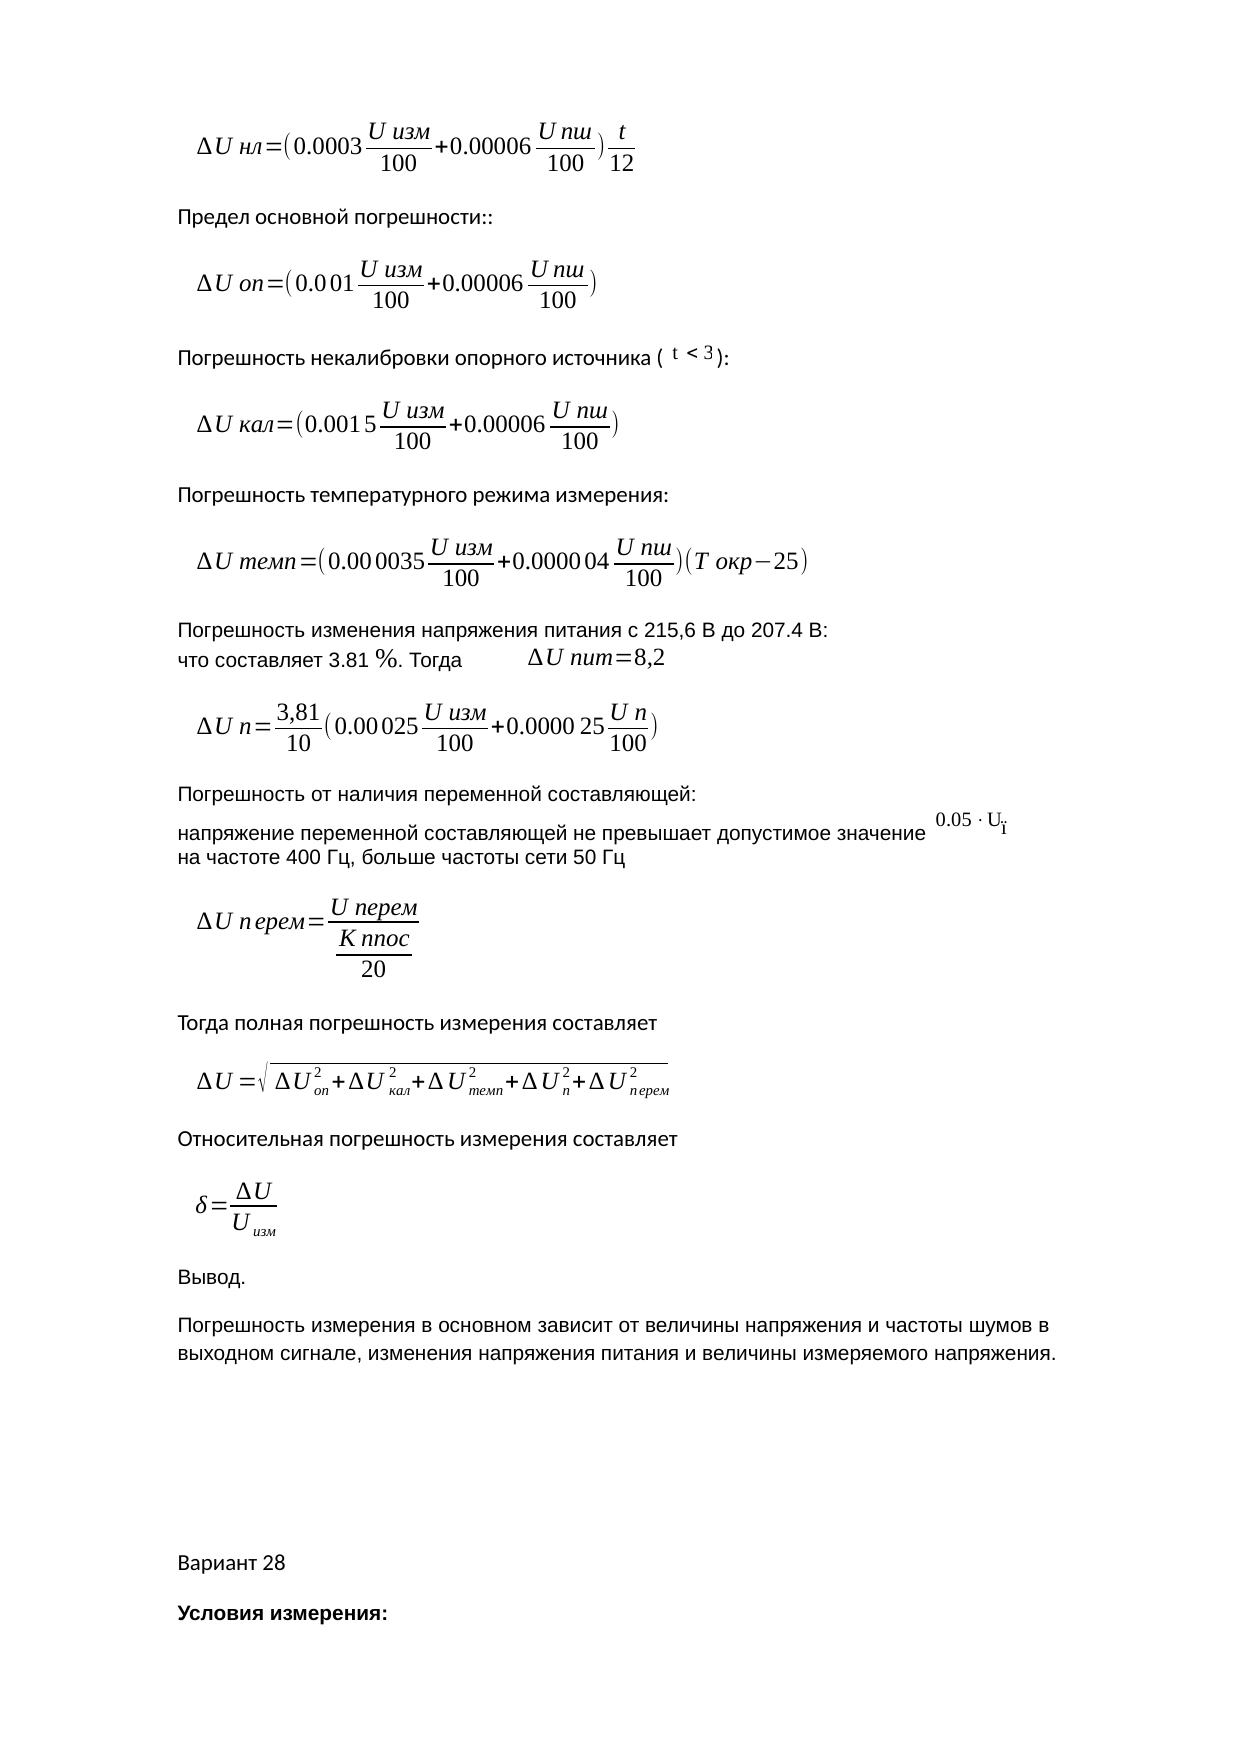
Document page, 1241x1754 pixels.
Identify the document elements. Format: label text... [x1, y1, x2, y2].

text что составляет 3.81 %. Тогда [177, 642, 1152, 673]
text на частоте 400 Гц, больше частоты сети 50 Гц [177, 845, 1152, 869]
text Условия измерения: [177, 1601, 1152, 1625]
text Погрешность температурного режима измерения: [177, 481, 1152, 509]
text Относительная погрешность измерения составляет [177, 1124, 1152, 1152]
text Вариант 28 [177, 1548, 1152, 1576]
text Погрешность от наличия переменной составляющей: [177, 782, 1152, 806]
text Погрешность измерения в основном зависит от величины напряжения и частоты шумов в выходном сигнале, изменения напряжения питания и величины измеряемого напряжения. [177, 1313, 1152, 1364]
text Предел основной погрешности:: [177, 202, 1152, 230]
text Вывод. [177, 1265, 1152, 1289]
text напряжение переменной составляющей не превышает допустимое значение [177, 806, 1152, 845]
text Погрешность изменения напряжения питания с 215,6 В до 207.4 В: [177, 618, 1152, 642]
text Тогда полная погрешность измерения составляет [177, 1008, 1152, 1037]
text Погрешность некалибровки опорного источника ( ): [177, 339, 1152, 372]
